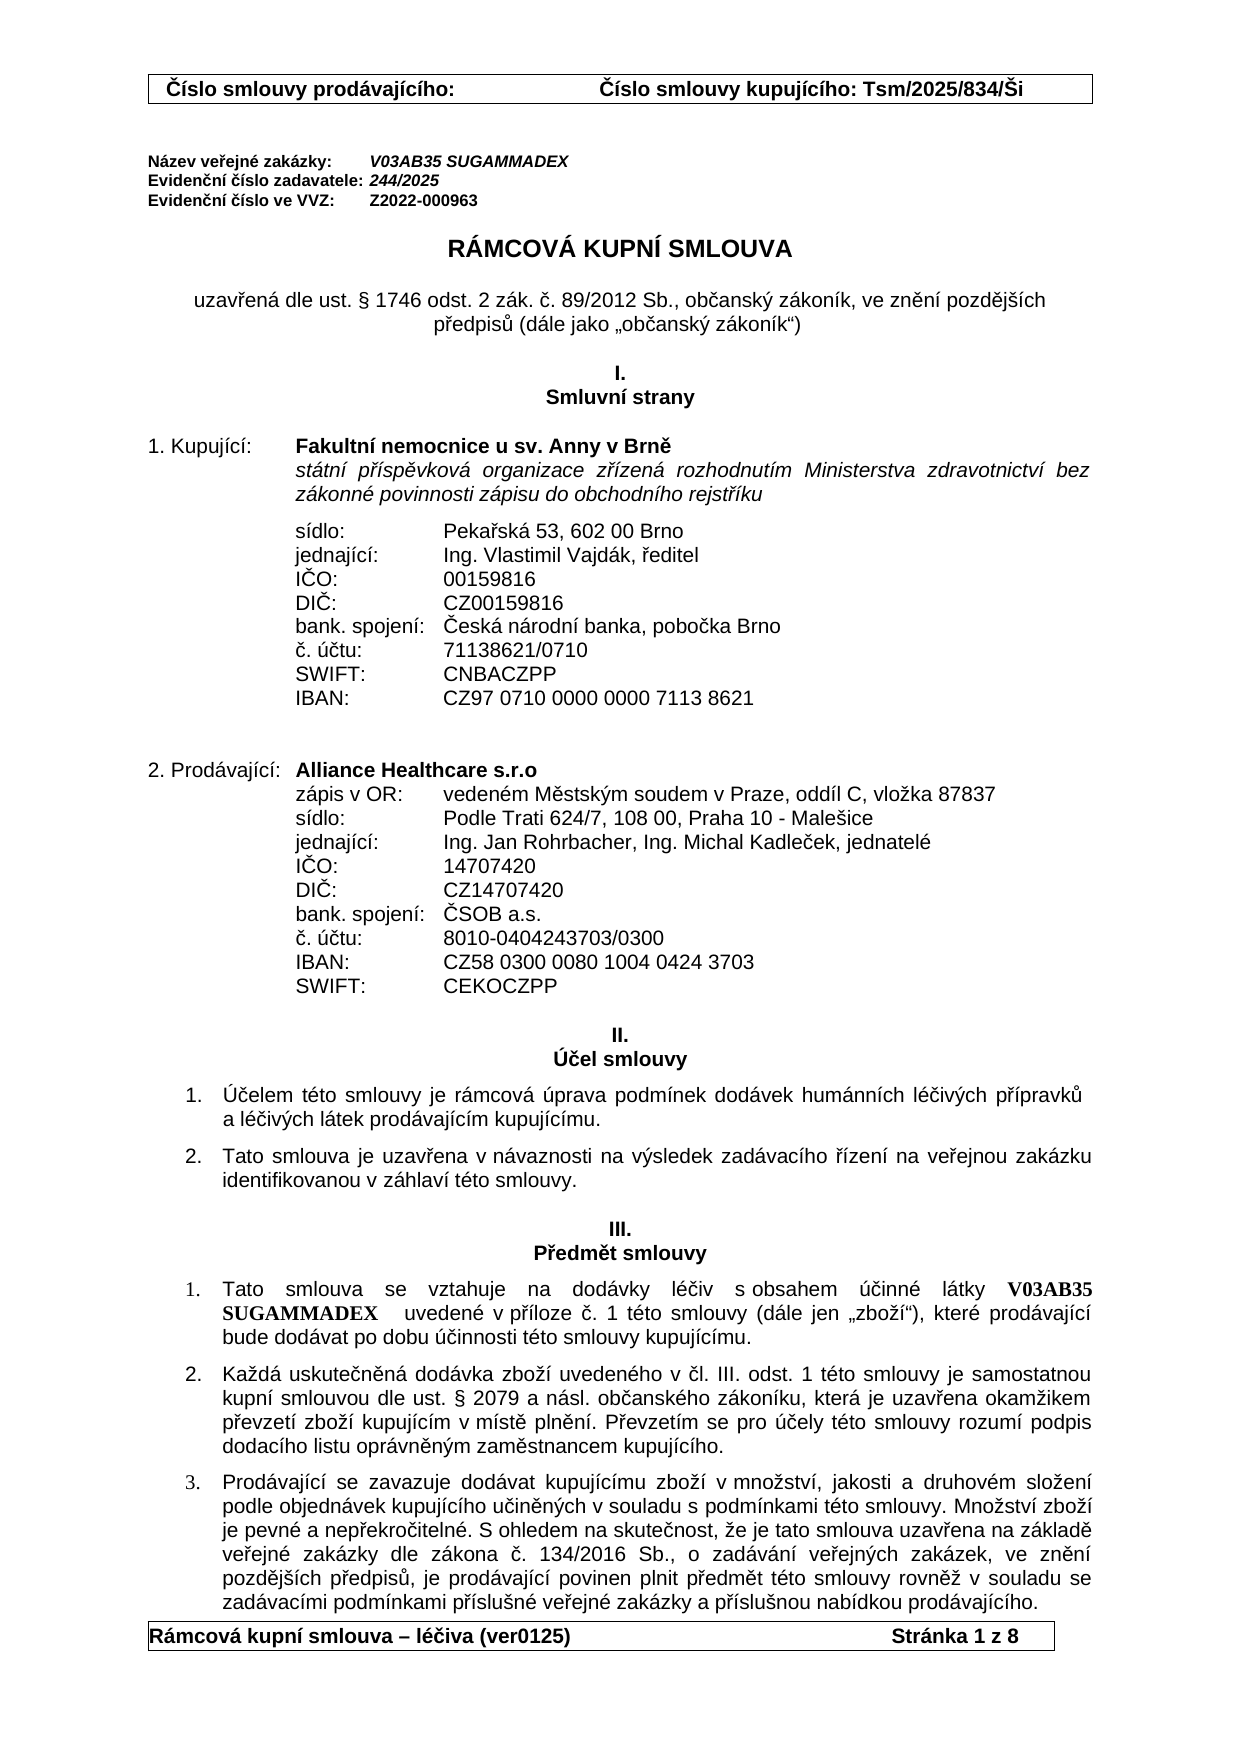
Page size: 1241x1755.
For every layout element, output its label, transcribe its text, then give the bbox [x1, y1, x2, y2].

text Název veřejné zakázky: V03AB35 SUGAMMADEX [148, 152, 1093, 171]
text IBAN: CZ97 0710 0000 0000 7113 8621 [221, 686, 1093, 710]
text Smluvní strany [148, 385, 1093, 409]
list Každá uskutečněná dodávka zboží uvedeného v čl. III. odst. 1 této smlouvy je samostatnou kupní smlouvou dle ust. § 2079 a násl. občanského zákoníku, která je uzavřena okamžikem převzetí zboží kupujícím v místě plnění. Převzetím se pro účely této smlouvy rozumí podpis dodacího listu oprávněným zaměstnancem kupujícího. [185, 1362, 1093, 1457]
text SWIFT: CEKOCZPP [222, 974, 1093, 998]
text č. účtu: 71138621/0710 [221, 638, 1093, 662]
text RÁMCOVÁ KUPNÍ SMLOUVA [148, 234, 1093, 263]
text Účel smlouvy [148, 1047, 1093, 1071]
text Evidenční číslo zadavatele: 244/2025 [148, 171, 1093, 190]
text SWIFT: CNBACZPP [221, 662, 1093, 686]
text I. [148, 361, 1093, 385]
text DIČ: CZ00159816 [221, 590, 1093, 614]
list Účelem této smlouvy je rámcová úprava podmínek dodávek humánních léčivých přípravků a léčivých látek prodávajícím kupujícímu. [185, 1083, 1093, 1131]
text bank. spojení: ČSOB a.s. [222, 902, 1093, 926]
text 2. Prodávající: Alliance Healthcare s.r.o [148, 758, 1093, 782]
text č. účtu: 8010-0404243703/0300 [222, 926, 1093, 950]
list Tato smlouva je uzavřena v návaznosti na výsledek zadávacího řízení na veřejnou zakázku identifikovanou v záhlaví této smlouvy. [185, 1143, 1093, 1191]
text DIČ: CZ14707420 [222, 878, 1093, 902]
text III. [148, 1216, 1093, 1240]
text státní příspěvková organizace zřízená rozhodnutím Ministerstva zdravotnictví bez zákonné povinnosti zápisu do obchodního rejstříku [295, 458, 1093, 506]
text IČO: 00159816 [221, 566, 1093, 590]
list Prodávající se zavazuje dodávat kupujícímu zboží v množství, jakosti a druhovém složení podle objednávek kupujícího učiněných v souladu s podmínkami této smlouvy. Množství zboží je pevné a nepřekročitelné. S ohledem na skutečnost, že je tato smlouva uzavřena na základě veřejné zakázky dle zákona č. 134/2016 Sb., o zadávání veřejných zakázek, ve znění pozdějších předpisů, je prodávající povinen plnit předmět této smlouvy rovněž v souladu se zadávacími podmínkami příslušné veřejné zakázky a příslušnou nabídkou prodávajícího. [185, 1470, 1093, 1614]
text sídlo: Podle Trati 624/7, 108 00, Praha 10 - Malešice [222, 806, 1093, 830]
text jednající: Ing. Jan Rohrbacher, Ing. Michal Kadleček, jednatelé [222, 830, 1093, 854]
text Evidenční číslo ve VVZ: Z2022-000963 [148, 190, 1093, 209]
text sídlo: Pekařská 53, 602 00 Brno [221, 518, 1093, 542]
text zápis v OR: vedeném Městským soudem v Praze, oddíl C, vložka 87837 [222, 782, 1093, 806]
subtitle Předmět smlouvy [148, 1240, 1093, 1264]
text 1. Kupující: Fakultní nemocnice u sv. Anny v Brně [148, 434, 1093, 458]
text II. [148, 1023, 1093, 1047]
text IČO: 14707420 [222, 854, 1093, 878]
text bank. spojení: Česká národní banka, pobočka Brno [221, 614, 1093, 638]
text IBAN: CZ58 0300 0080 1004 0424 3703 [222, 950, 1093, 974]
text uzavřená dle ust. § 1746 odst. 2 zák. č. 89/2012 Sb., občanský zákoník, ve znění pozdějších předpisů (dále jako „občanský zákoník“) [148, 288, 1093, 336]
text jednající: Ing. Vlastimil Vajdák, ředitel [221, 542, 1093, 566]
list Tato smlouva se vztahuje na dodávky léčiv s obsahem účinné látky V03AB35 SUGAMMADEX uvedené v příloze č. 1 této smlouvy (dále jen „zboží“), které prodávající bude dodávat po dobu účinnosti této smlouvy kupujícímu. [185, 1277, 1093, 1349]
